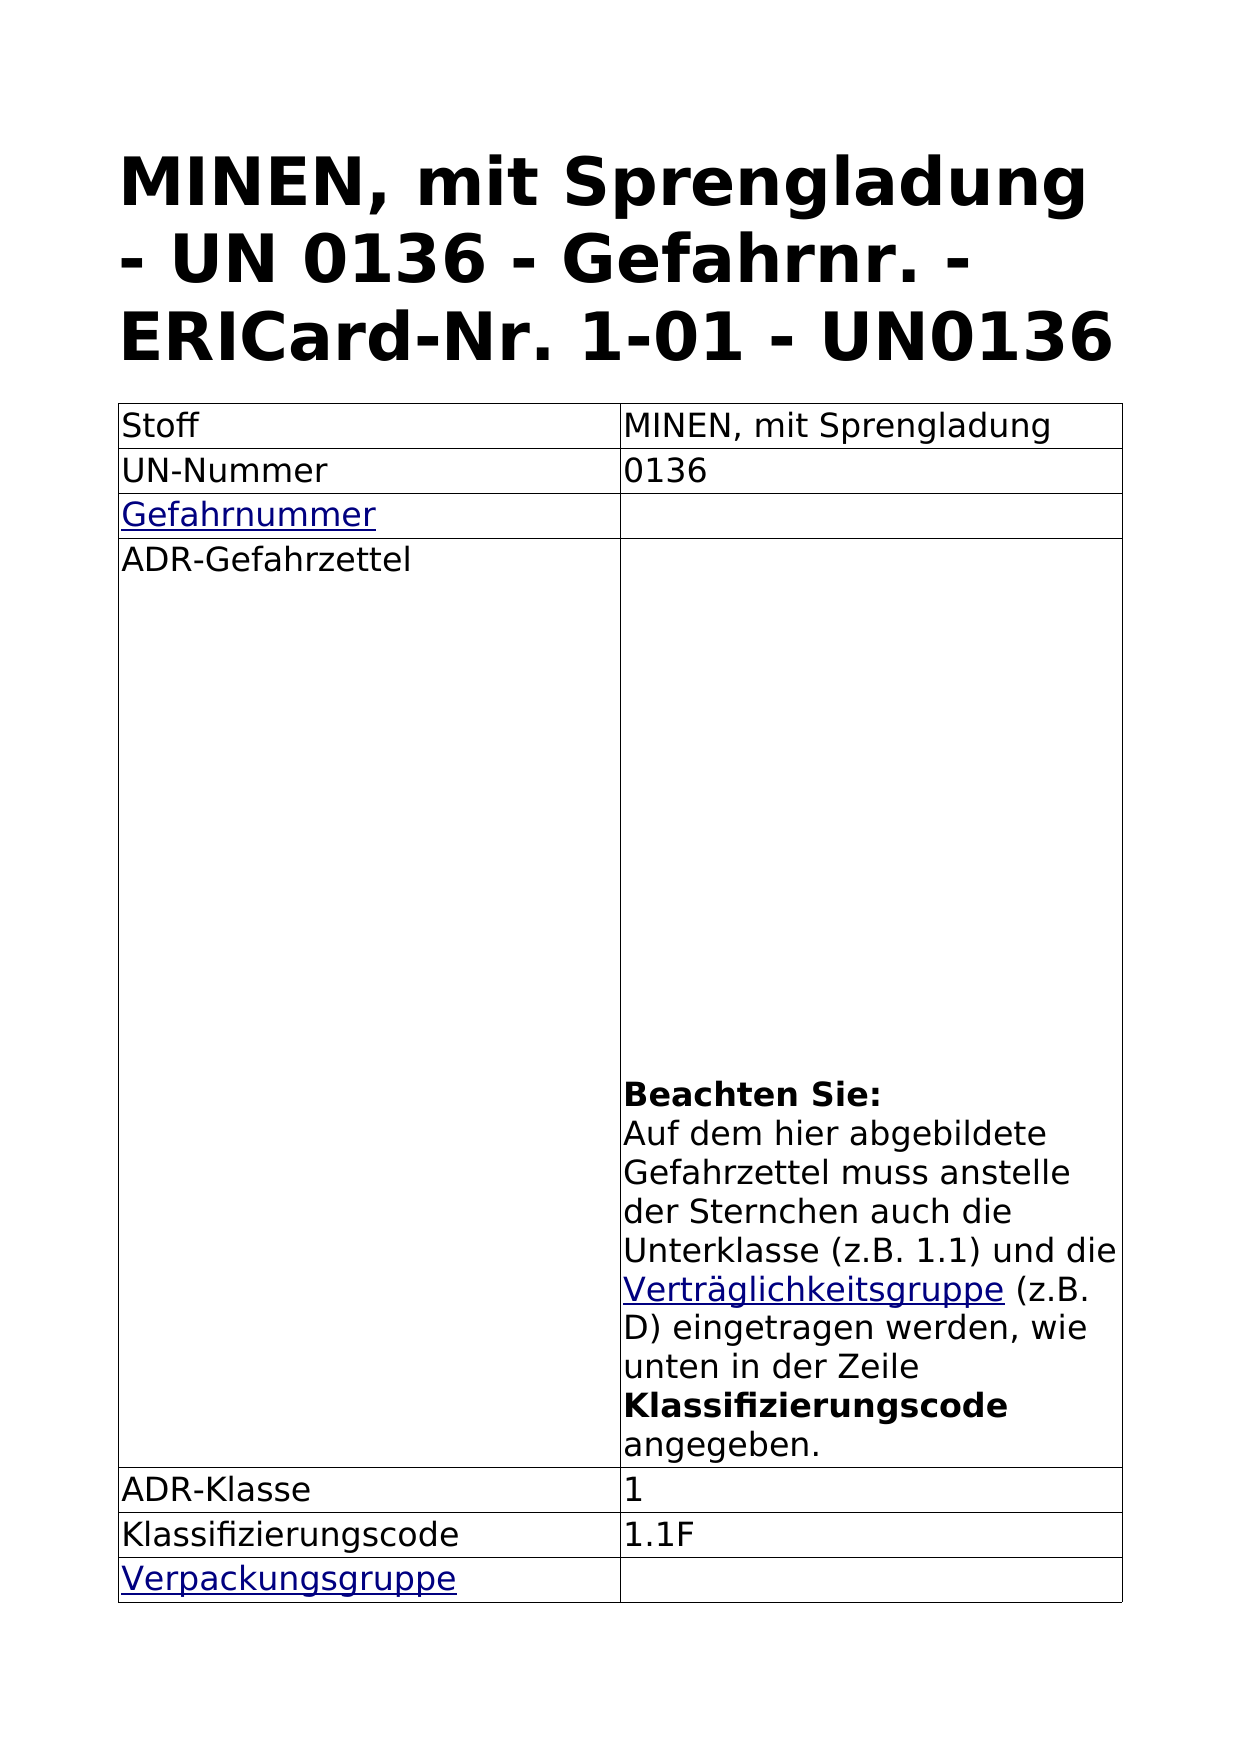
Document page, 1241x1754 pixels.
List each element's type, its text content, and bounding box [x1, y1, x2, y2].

table_cell 1 [621, 1468, 1122, 1512]
table_cell Gefahrnummer [119, 494, 620, 538]
table_header Stoff [119, 404, 620, 448]
subtitle MINEN, mit Sprengladung - UN 0136 - Gefahrnr. - ERICard-Nr. 1-01 - UN0136 [118, 143, 1122, 376]
table_cell 1.1F [621, 1513, 1122, 1557]
table_cell [621, 1558, 1122, 1602]
table_cell ADR-Gefahrzettel [119, 539, 620, 1467]
table_cell 0136 [621, 449, 1122, 493]
table_header MINEN, mit Sprengladung [621, 404, 1122, 448]
table_cell Verpackungsgruppe [119, 1558, 620, 1602]
table_cell [621, 494, 1122, 538]
table_cell Beachten Sie: Auf dem hier abgebildete Gefahrzettel muss anstelle der Sternchen auch die Unterklasse (z.B. 1.1) und die Verträglichkeitsgruppe (z.B. D) eingetragen werden, wie unten in der Zeile Klassifizierungscode angegeben. [621, 539, 1122, 1467]
table_cell ADR-Klasse [119, 1468, 620, 1512]
table_cell Klassifizierungscode [119, 1513, 620, 1557]
table_cell UN-Nummer [119, 449, 620, 493]
